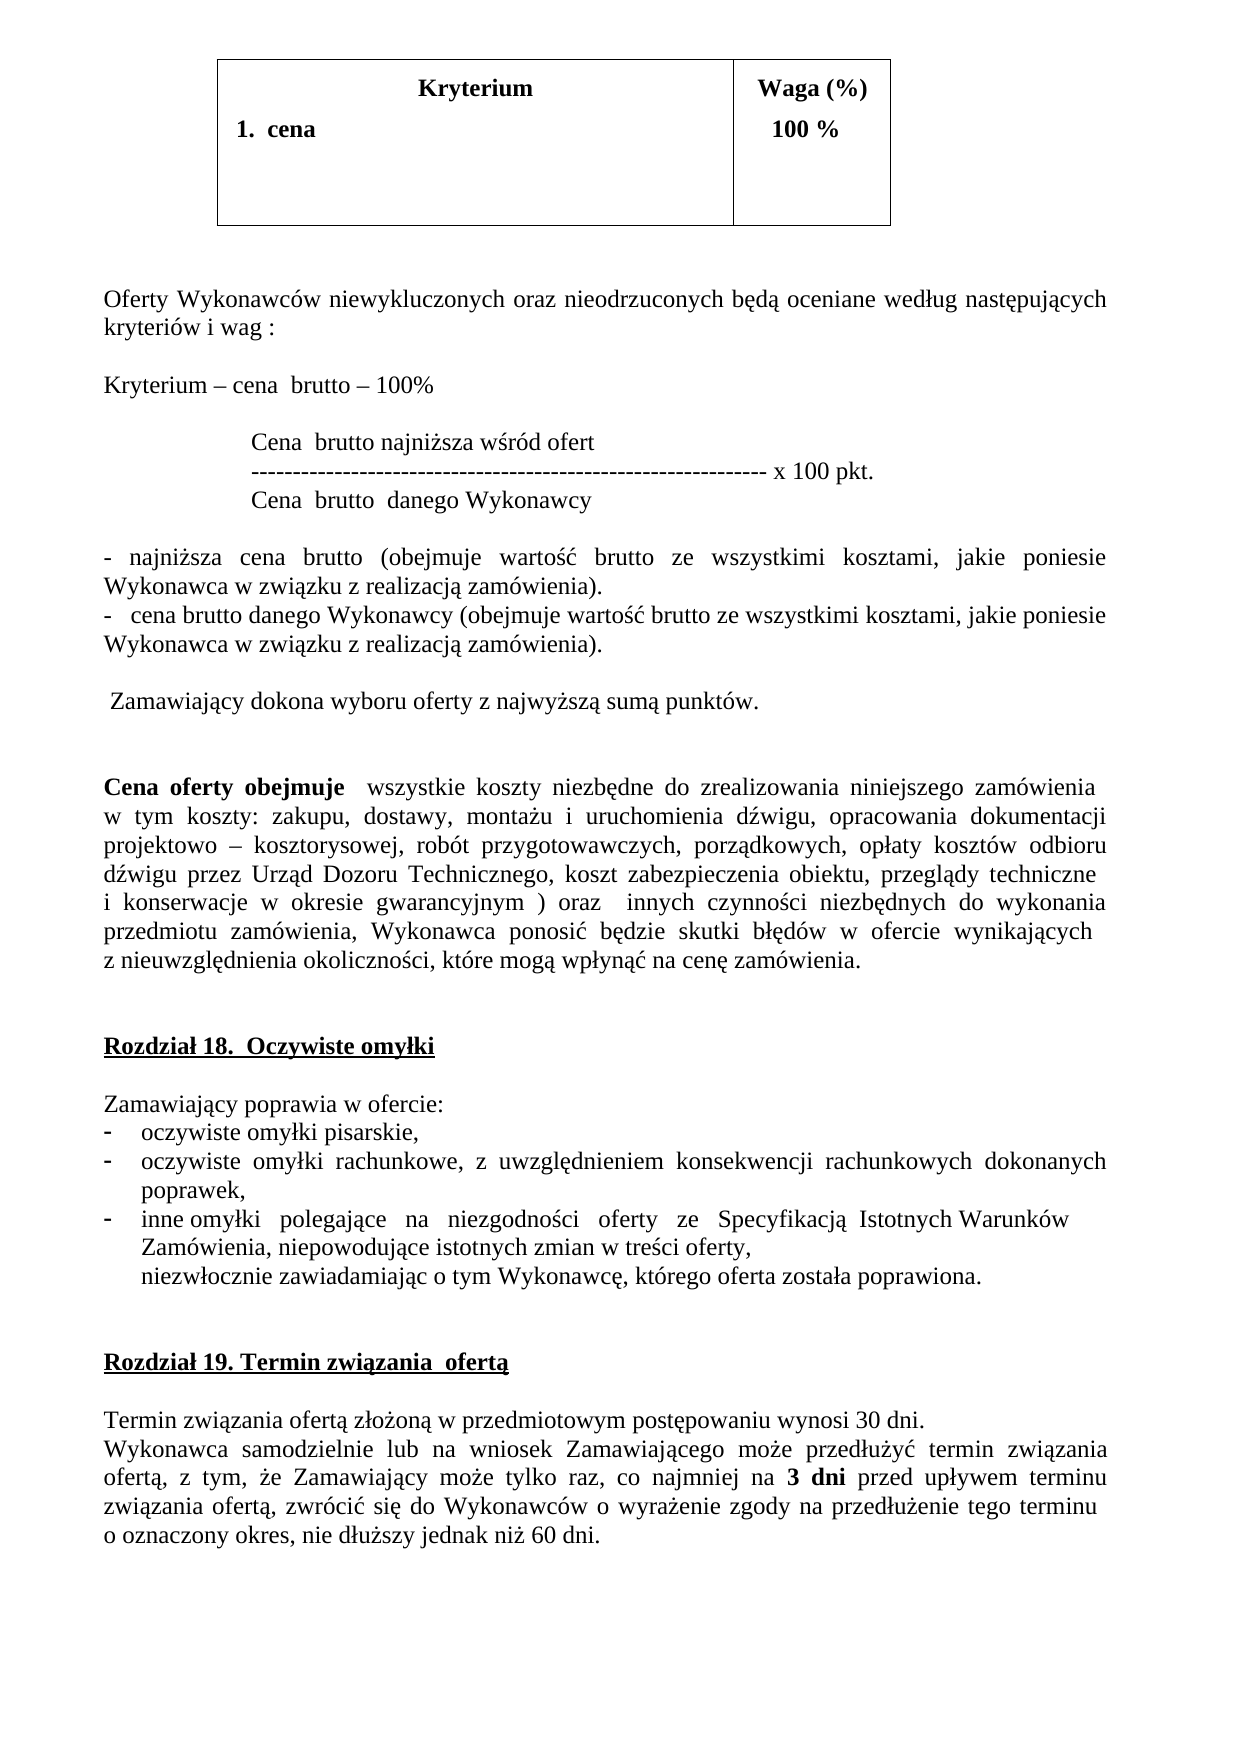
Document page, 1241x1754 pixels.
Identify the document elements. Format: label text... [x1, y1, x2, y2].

text Zamawiający poprawia w ofercie: [103, 1089, 1107, 1117]
list oczywiste omyłki pisarskie, [103, 1117, 1107, 1146]
text - cena brutto danego Wykonawcy (obejmuje wartość brutto ze wszystkimi kosztami, jakie poniesie Wykonawca w związku z realizacją zamówienia). [103, 600, 1107, 657]
text Zamówienia, niepowodujące istotnych zmian w treści oferty, [141, 1232, 1107, 1261]
table_header Waga (%) 100 % [734, 60, 890, 225]
text Kryterium – cena brutto – 100% [103, 370, 1107, 399]
list inne omyłki polegające na niezgodności oferty ze Specyfikacją Istotnych Warunków [103, 1204, 1107, 1232]
table_header Kryterium 1. cena [218, 60, 733, 225]
text - najniższa cena brutto (obejmuje wartość brutto ze wszystkimi kosztami, jakie poniesie Wykonawca w związku z realizacją zamówienia). [103, 542, 1107, 600]
text Zamawiający dokona wyboru oferty z najwyższą sumą punktów. [103, 686, 1107, 715]
text Cena oferty obejmuje wszystkie koszty niezbędne do zrealizowania niniejszego zamówienia w tym koszty: zakupu, dostawy, montażu i uruchomienia dźwigu, opracowania dokumentacji projektowo – kosztorysowej, robót przygotowawczych, porządkowych, opłaty kosztów odbioru dźwigu przez Urząd Dozoru Technicznego, koszt zabezpieczenia obiektu, przeglądy techniczne i konserwacje w okresie gwarancyjnym ) oraz innych czynności niezbędnych do wykonania przedmiotu zamówienia, Wykonawca ponosić będzie skutki błędów w ofercie wynikających z nieuwzględnienia okoliczności, które mogą wpłynąć na cenę zamówienia. [103, 772, 1107, 974]
text Oferty Wykonawców niewykluczonych oraz nieodrzuconych będą oceniane według następujących kryteriów i wag : [103, 284, 1107, 341]
text Wykonawca samodzielnie lub na wniosek Zamawiającego może przedłużyć termin związania ofertą, z tym, że Zamawiający może tylko raz, co najmniej na 3 dni przed upływem terminu związania ofertą, zwrócić się do Wykonawców o wyrażenie zgody na przedłużenie tego terminu o oznaczony okres, nie dłuższy jednak niż 60 dni. [103, 1434, 1107, 1549]
text Rozdział 18. Oczywiste omyłki [103, 1031, 1107, 1060]
text Termin związania ofertą złożoną w przedmiotowym postępowaniu wynosi 30 dni. [103, 1405, 1107, 1434]
text Cena brutto danego Wykonawcy [207, 485, 1107, 514]
text -------------------------------------------------------------- x 100 pkt. [207, 456, 1107, 485]
list oczywiste omyłki rachunkowe, z uwzględnieniem konsekwencji rachunkowych dokonanych poprawek, [103, 1146, 1107, 1204]
text niezwłocznie zawiadamiając o tym Wykonawcę, którego oferta została poprawiona. [103, 1261, 1107, 1290]
text Cena brutto najniższa wśród ofert [207, 427, 1107, 456]
text Rozdział 19. Termin związania ofertą [103, 1347, 1107, 1376]
